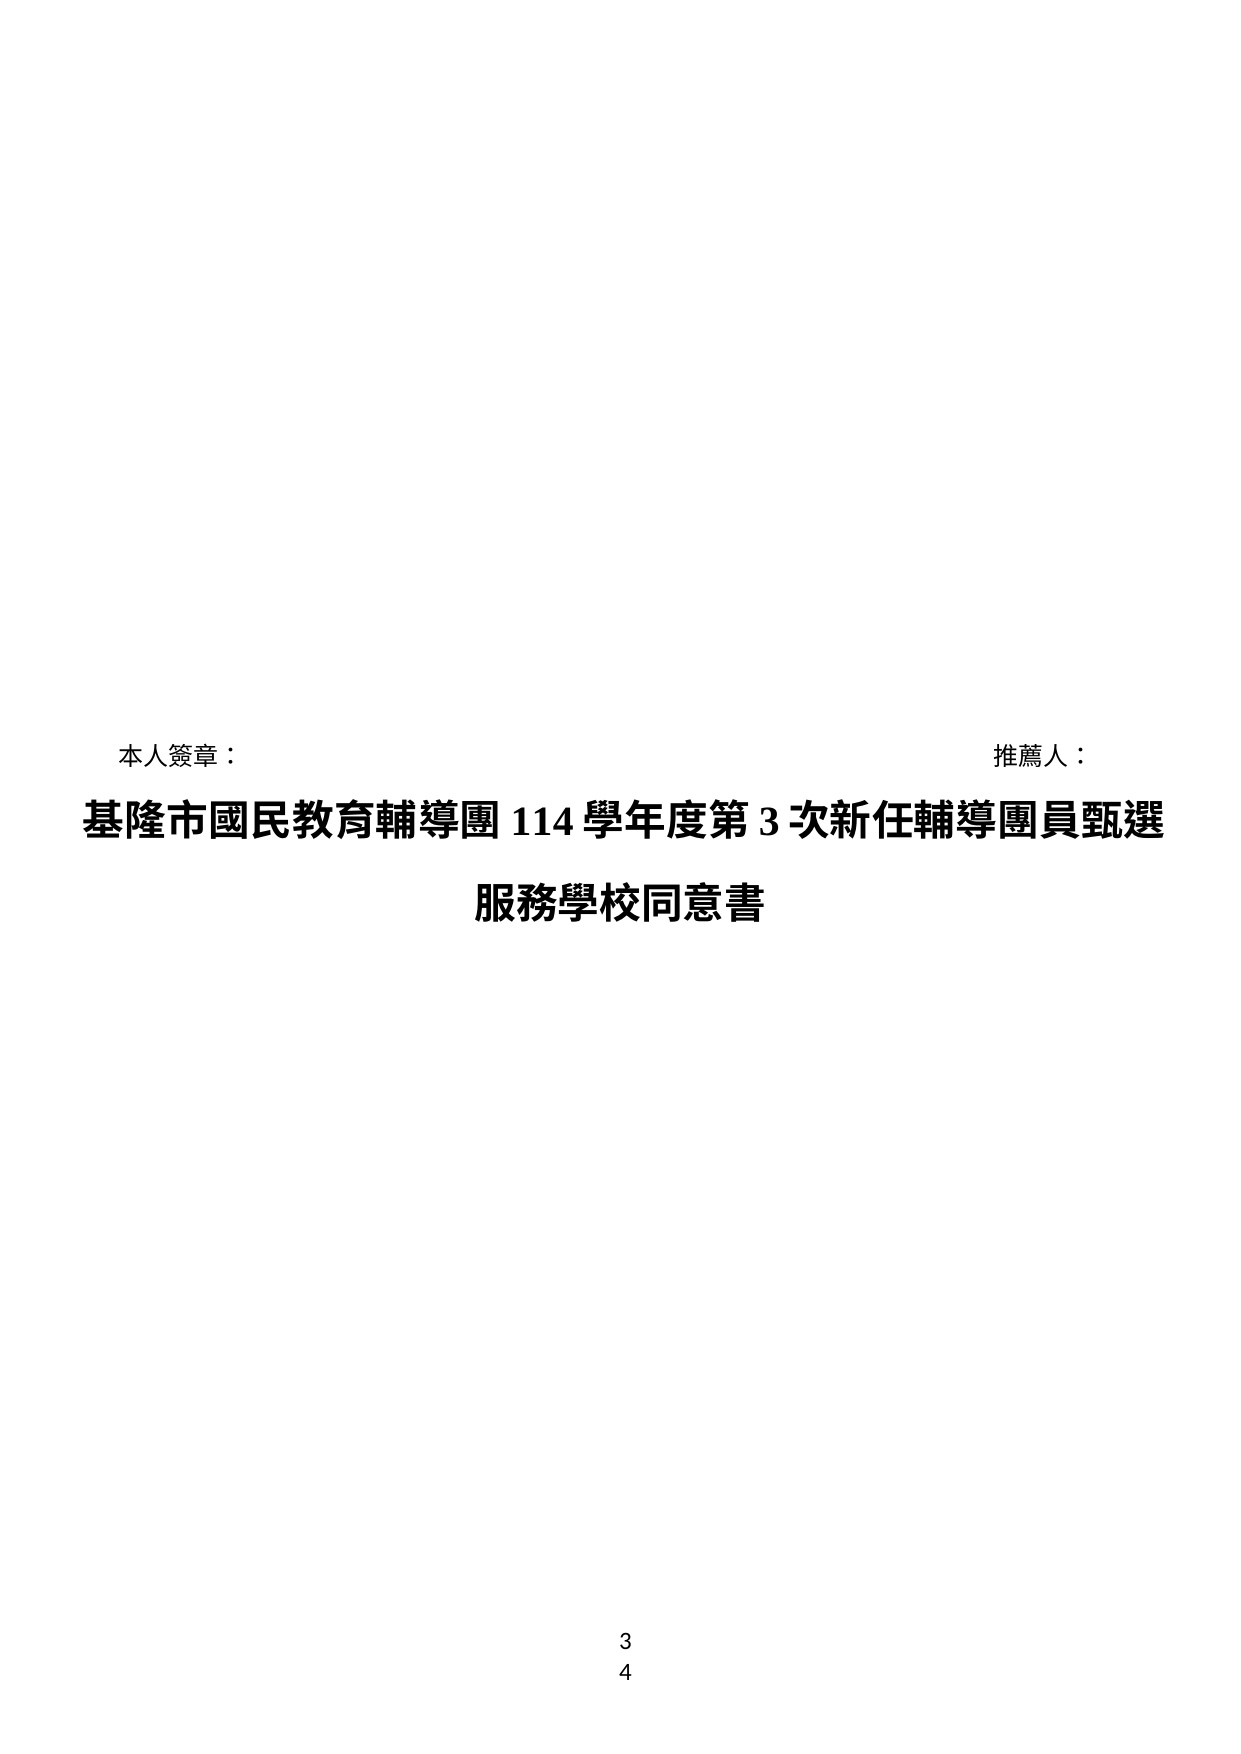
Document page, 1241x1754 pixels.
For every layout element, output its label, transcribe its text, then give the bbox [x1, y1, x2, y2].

text 本人簽章： 推薦人： [118, 725, 1122, 775]
text 基隆市國民教育輔導團114學年度第3次新任輔導團員甄選 [74, 775, 1177, 838]
text 服務學校同意書 [118, 858, 1122, 921]
